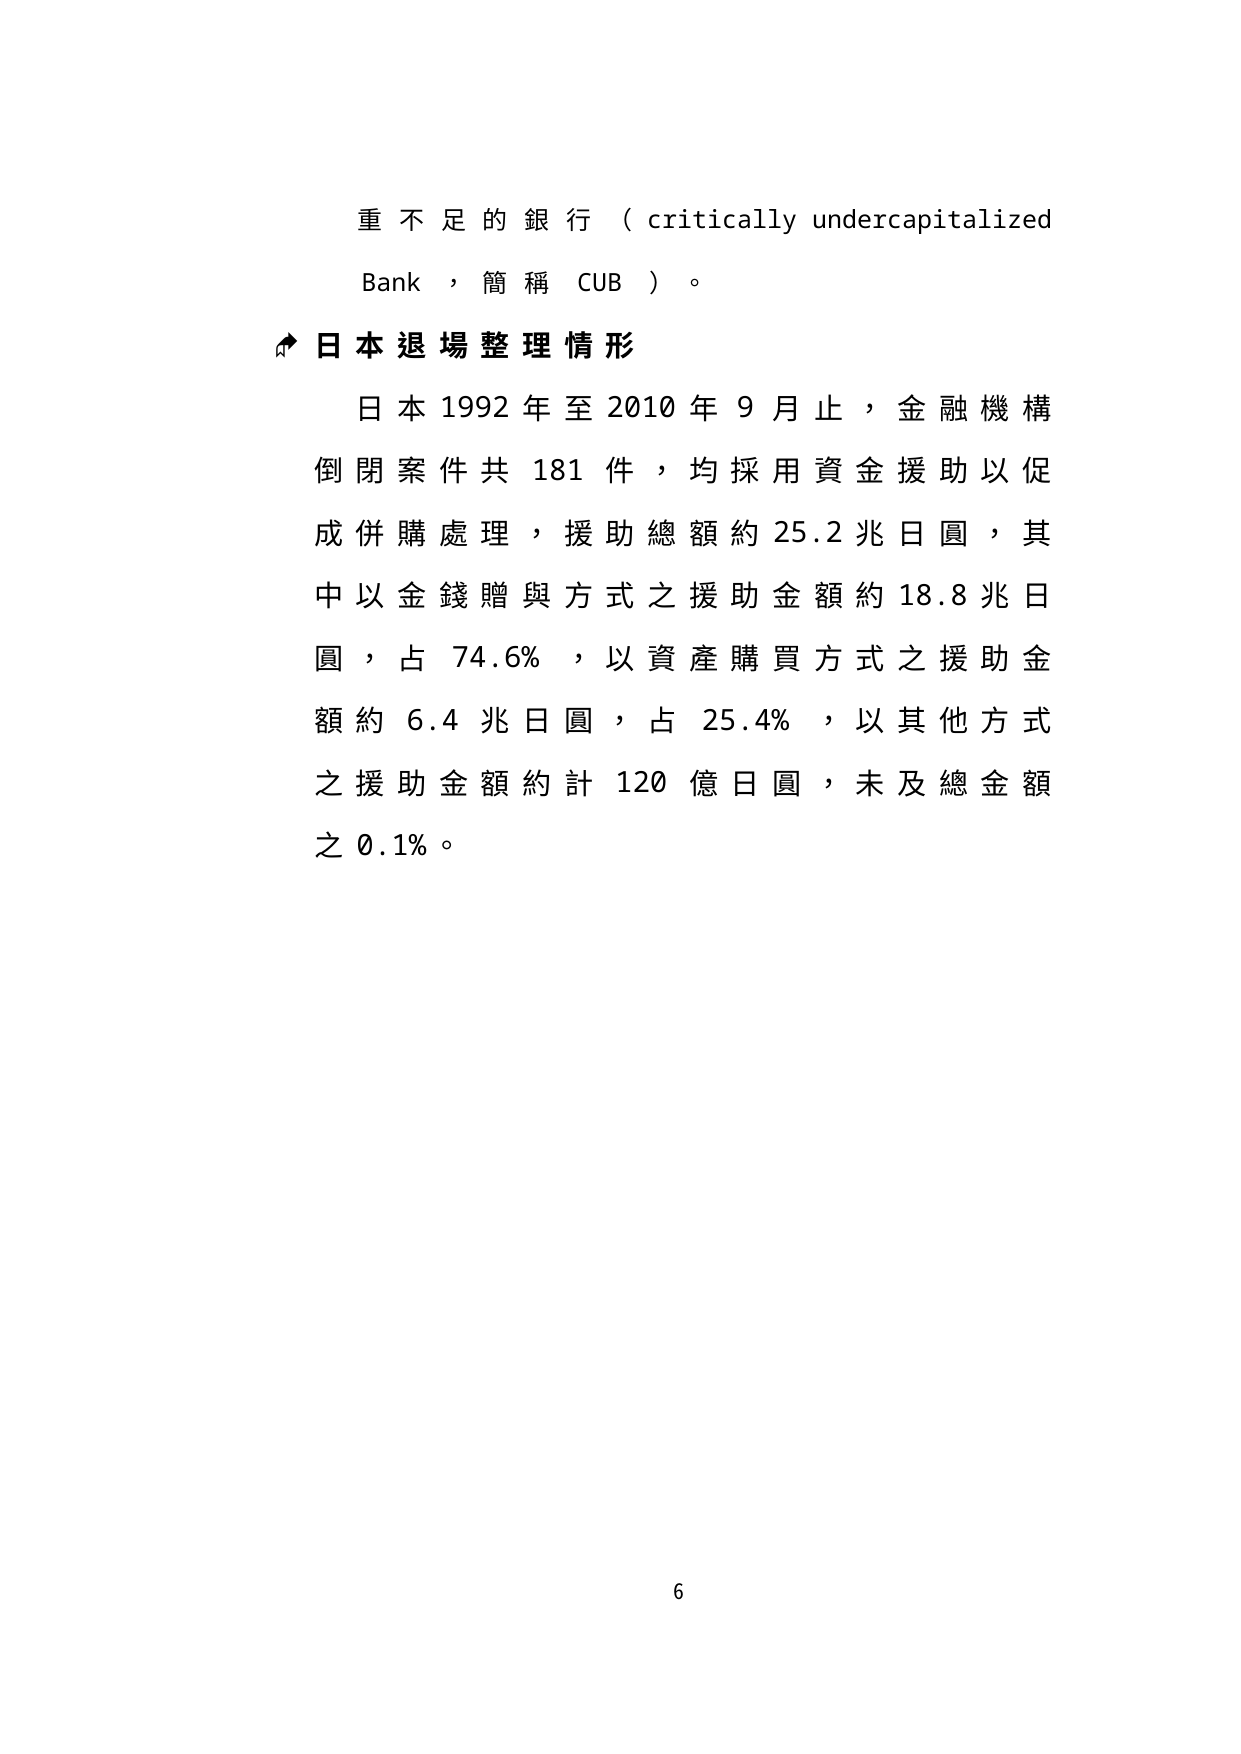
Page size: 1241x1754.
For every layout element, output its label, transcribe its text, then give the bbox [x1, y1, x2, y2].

text 日本1992年至2010年9月止，金融機構倒閉案件共181件，均採用資金援助以促成併購處理，援助總額約25.2兆日圓，其中以金錢贈與方式之援助金額約18.8兆日圓，占74.6%，以資產購買方式之援助金額約6.4兆日圓，占25.4%，以其他方式之援助金額約計120億日圓，未及總金額之0.1%。 [271, 365, 1058, 865]
text 日本退場整理情形 [242, 302, 1058, 365]
text 重不足的銀行（critically undercapitalized Bank，簡稱CUB）。 [315, 177, 1058, 302]
